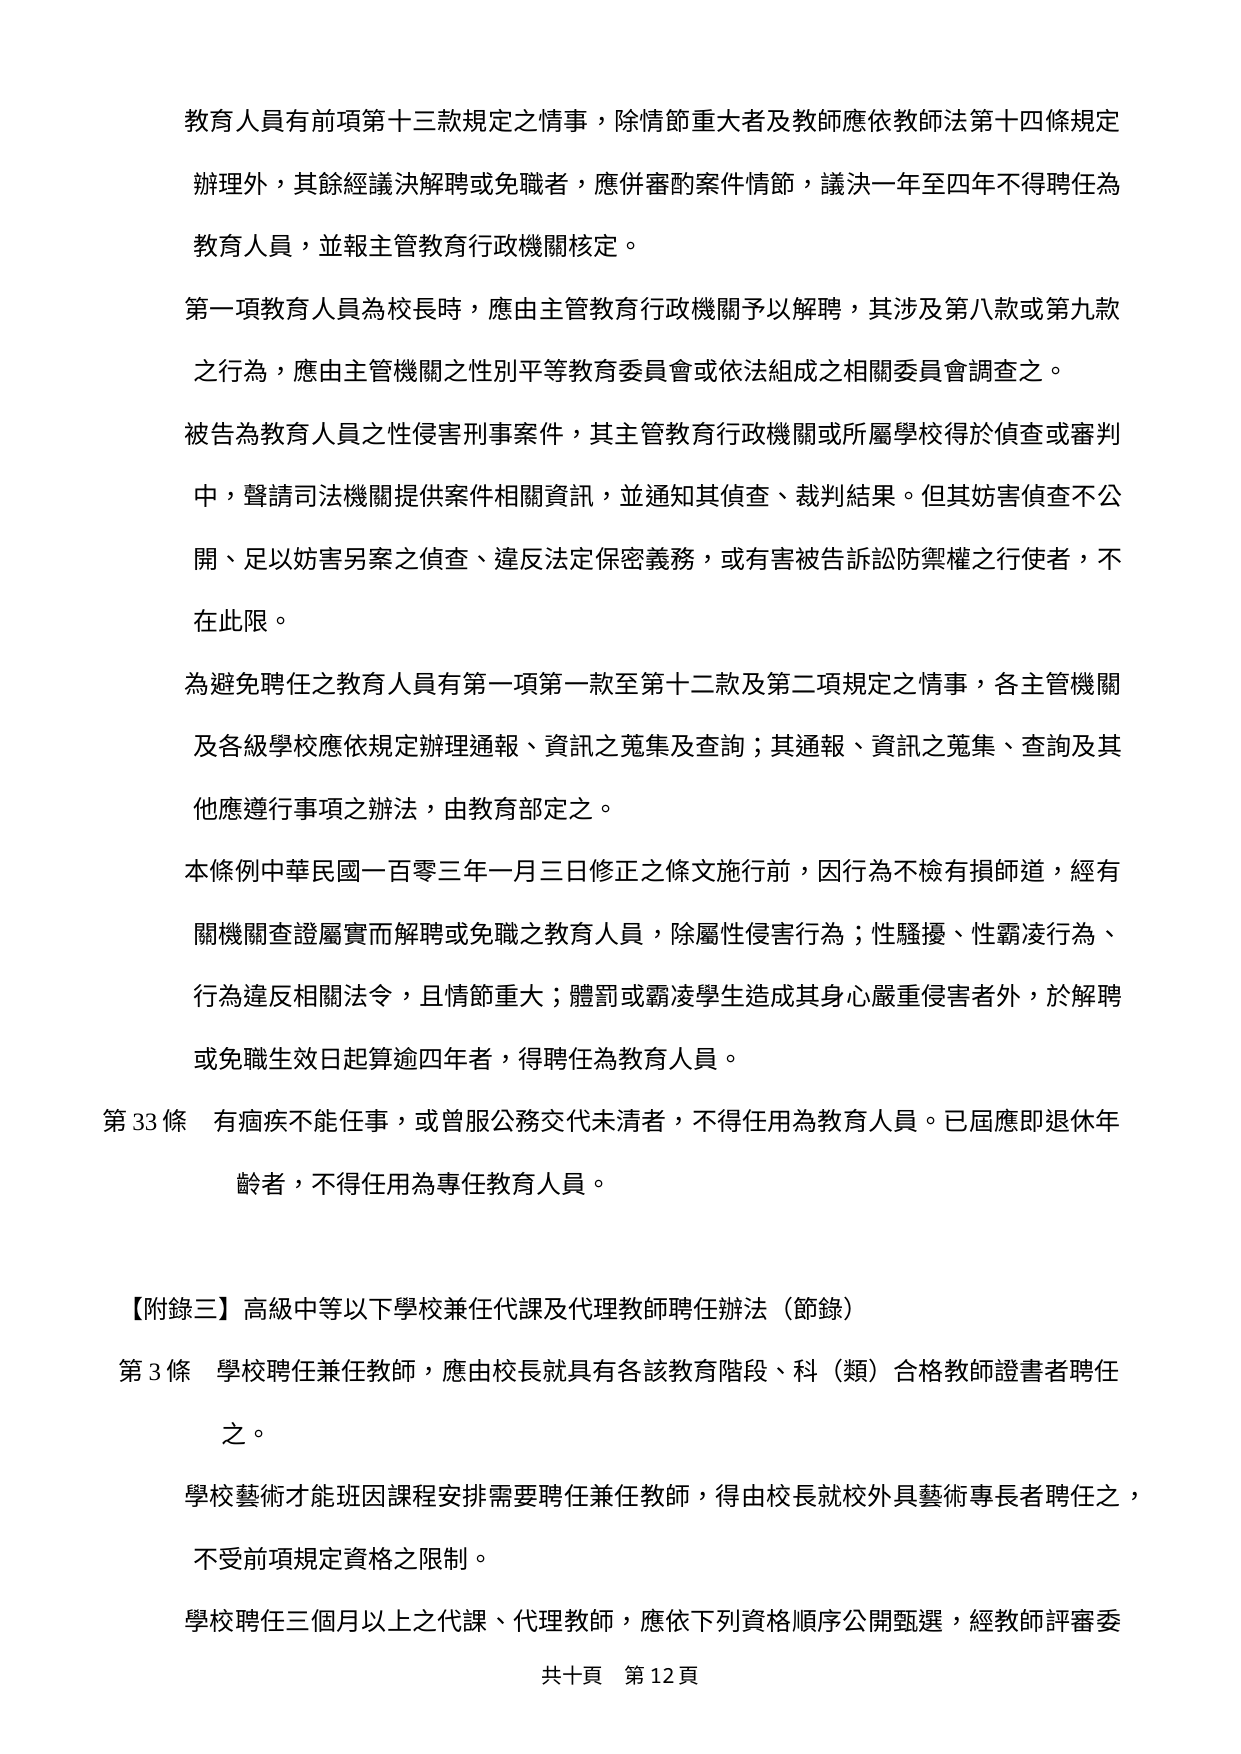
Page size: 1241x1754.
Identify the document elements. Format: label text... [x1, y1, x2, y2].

text 為避免聘任之教育人員有第一項第一款至第十二款及第二項規定之情事，各主管機關及各級學校應依規定辦理通報、資訊之蒐集及查詢；其通報、資訊之蒐集、查詢及其他應遵行事項之辦法，由教育部定之。 [118, 641, 1122, 828]
text 第一項教育人員為校長時，應由主管教育行政機關予以解聘，其涉及第八款或第九款之行為，應由主管機關之性別平等教育委員會或依法組成之相關委員會調查之。 [118, 266, 1122, 391]
text 第33條 有痼疾不能任事，或曾服公務交代未清者，不得任用為教育人員。已屆應即退休年齡者，不得任用為專任教育人員。 [88, 1078, 1122, 1203]
text 學校聘任三個月以上之代課、代理教師，應依下列資格順序公開甄選，經教師評審委 [118, 1578, 1122, 1641]
text 【附錄三】高級中等以下學校兼任代課及代理教師聘任辦法（節錄） [118, 1266, 1122, 1328]
text 第3條 學校聘任兼任教師，應由校長就具有各該教育階段、科（類）合格教師證書者聘任之。 [118, 1328, 1122, 1453]
text 本條例中華民國一百零三年一月三日修正之條文施行前，因行為不檢有損師道，經有關機關查證屬實而解聘或免職之教育人員，除屬性侵害行為；性騷擾、性霸凌行為、行為違反相關法令，且情節重大；體罰或霸凌學生造成其身心嚴重侵害者外，於解聘或免職生效日起算逾四年者，得聘任為教育人員。 [118, 828, 1122, 1078]
text 教育人員有前項第十三款規定之情事，除情節重大者及教師應依教師法第十四條規定辦理外，其餘經議決解聘或免職者，應併審酌案件情節，議決一年至四年不得聘任為教育人員，並報主管教育行政機關核定。 [118, 78, 1122, 266]
text 學校藝術才能班因課程安排需要聘任兼任教師，得由校長就校外具藝術專長者聘任之，不受前項規定資格之限制。 [118, 1453, 1122, 1578]
text 被告為教育人員之性侵害刑事案件，其主管教育行政機關或所屬學校得於偵查或審判中，聲請司法機關提供案件相關資訊，並通知其偵查、裁判結果。但其妨害偵查不公開、足以妨害另案之偵查、違反法定保密義務，或有害被告訴訟防禦權之行使者，不在此限。 [118, 391, 1122, 641]
